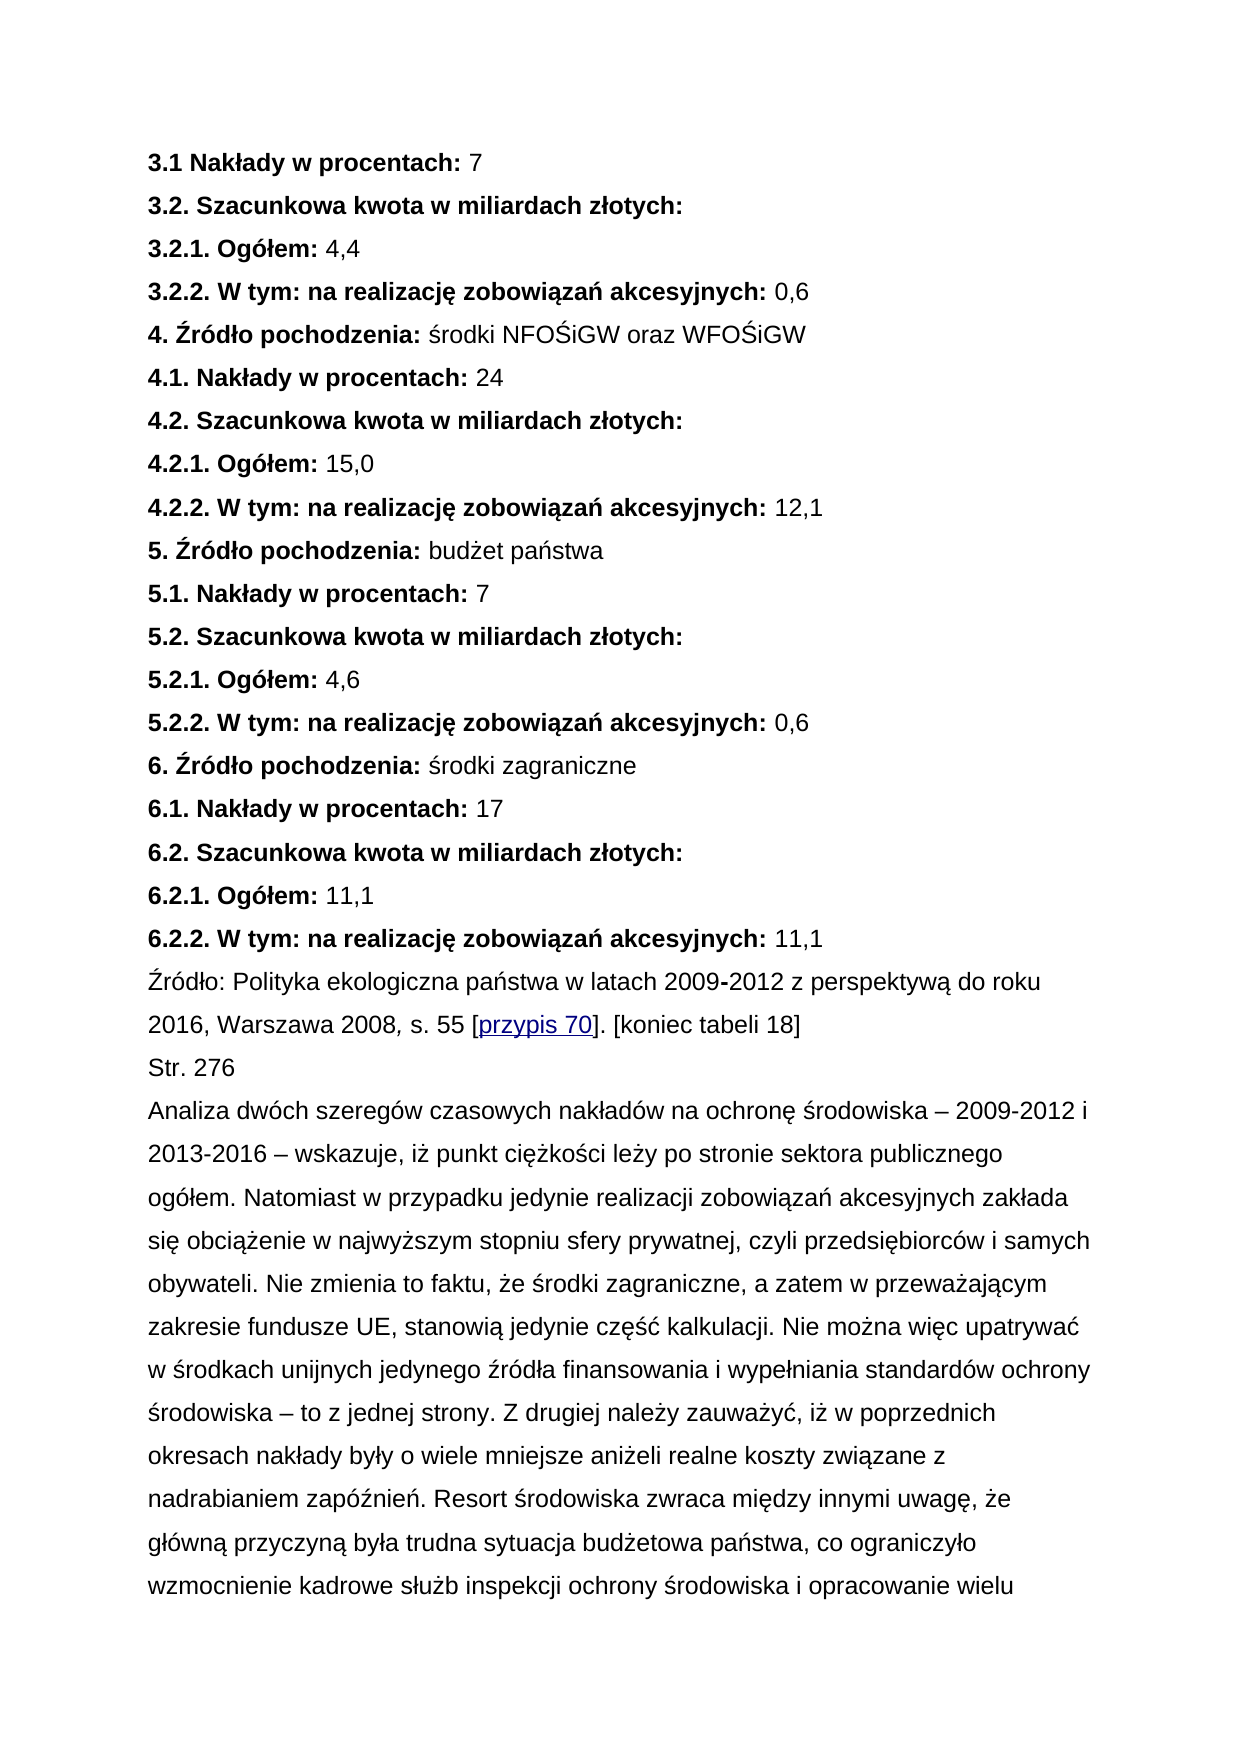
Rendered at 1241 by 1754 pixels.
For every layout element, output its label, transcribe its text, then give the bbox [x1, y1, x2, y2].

text 4.2.2. W tym: na realizację zobowiązań akcesyjnych: 12,1 [148, 493, 1093, 521]
text 3.1 Nakłady w procentach: 7 [148, 148, 1093, 176]
text 6.2.2. W tym: na realizację zobowiązań akcesyjnych: 11,1 [148, 924, 1093, 953]
text 4. Źródło pochodzenia: środki NFOŚiGW oraz WFOŚiGW [148, 320, 1093, 349]
text 4.2. Szacunkowa kwota w miliardach złotych: [148, 406, 1093, 435]
text 5.2.2. W tym: na realizację zobowiązań akcesyjnych: 0,6 [148, 708, 1093, 737]
text 6. Źródło pochodzenia: środki zagraniczne [148, 751, 1093, 780]
text 4.1. Nakłady w procentach: 24 [148, 363, 1093, 392]
text 6.2.1. Ogółem: 11,1 [148, 881, 1093, 909]
text Str. 276 [148, 1053, 1093, 1082]
text 3.2.2. W tym: na realizację zobowiązań akcesyjnych: 0,6 [148, 277, 1093, 306]
text 3.2. Szacunkowa kwota w miliardach złotych: [148, 191, 1093, 219]
text 5. Źródło pochodzenia: budżet państwa [148, 536, 1093, 564]
text 3.2.1. Ogółem: 4,4 [148, 234, 1093, 263]
text 4.2.1. Ogółem: 15,0 [148, 449, 1093, 478]
text 5.1. Nakłady w procentach: 7 [148, 579, 1093, 608]
text Analiza dwóch szeregów czasowych nakładów na ochronę środowiska – 2009-2012 i 2013-2016 – wskazuje, iż punkt ciężkości leży po stronie sektora publicznego ogółem. Natomiast w przypadku jedynie realizacji zobowiązań akcesyjnych zakłada się obciążenie w najwyższym stopniu sfery prywatnej, czyli przedsiębiorców i samych obywateli. Nie zmienia to faktu, że środki zagraniczne, a zatem w przeważającym zakresie fundusze UE, stanowią jedynie część kalkulacji. Nie można więc upatrywać w środkach unijnych jedynego źródła finansowania i wypełniania standardów ochrony środowiska – to z jednej strony. Z drugiej należy zauważyć, iż w poprzednich okresach nakłady były o wiele mniejsze aniżeli realne koszty związane z nadrabianiem zapóźnień. Resort środowiska zwraca między innymi uwagę, że główną przyczyną była trudna sytuacja budżetowa państwa, co ograniczyło wzmocnienie kadrowe służb inspekcji ochrony środowiska i opracowanie wielu [148, 1096, 1093, 1599]
text 6.1. Nakłady w procentach: 17 [148, 794, 1093, 823]
text 5.2.1. Ogółem: 4,6 [148, 665, 1093, 694]
text Źródło: Polityka ekologiczna państwa w latach 2009-2012 z perspektywą do roku 2016, Warszawa 2008, s. 55 [przypis 70]. [koniec tabeli 18] [148, 967, 1093, 1039]
text 5.2. Szacunkowa kwota w miliardach złotych: [148, 622, 1093, 651]
text 6.2. Szacunkowa kwota w miliardach złotych: [148, 838, 1093, 866]
